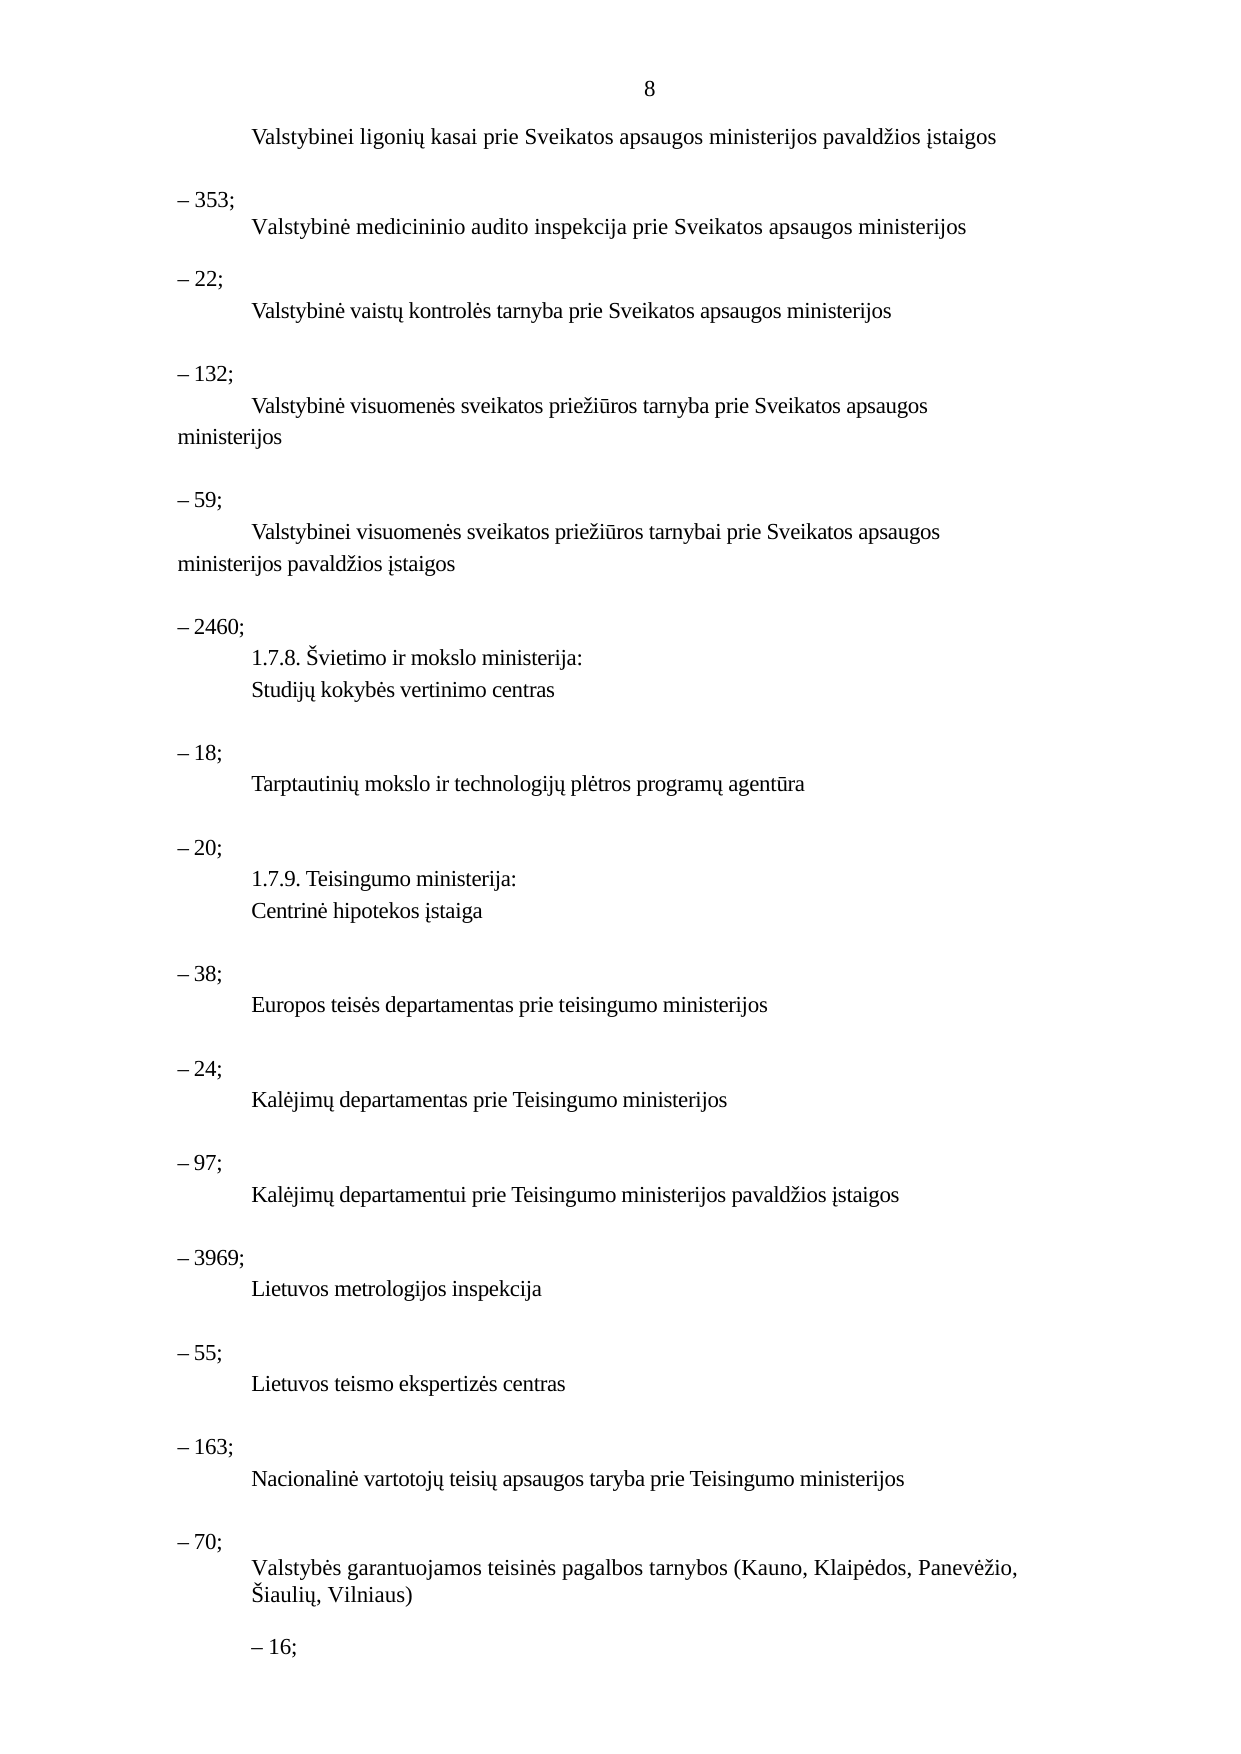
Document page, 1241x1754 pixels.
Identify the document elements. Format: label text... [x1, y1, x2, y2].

text Europos teisės departamentas prie teisingumo ministerijos – 24; [177, 986, 1033, 1081]
text Tarptautinių mokslo ir technologijų plėtros programų agentūra – 20; [177, 765, 1033, 860]
text Nacionalinė vartotojų teisių apsaugos taryba prie Teisingumo ministerijos – 70; [177, 1460, 1033, 1554]
text Valstybinei ligonių kasai prie Sveikatos apsaugos ministerijos pavaldžios įstaigos – 353; [177, 118, 1033, 213]
text Valstybinė visuomenės sveikatos priežiūros tarnyba prie Sveikatos apsaugos ministerijos – 59; [177, 387, 1033, 513]
text Valstybinė vaistų kontrolės tarnyba prie Sveikatos apsaugos ministerijos – 132; [177, 292, 1033, 387]
text Valstybinei visuomenės sveikatos priežiūros tarnybai prie Sveikatos apsaugos ministerijos pavaldžios įstaigos – 2460; [177, 513, 1033, 639]
text Valstybinė medicininio audito inspekcija prie Sveikatos apsaugos ministerijos – 22; [177, 213, 1033, 292]
text Kalėjimų departamentas prie Teisingumo ministerijos – 97; [177, 1081, 1033, 1176]
text 1.7.9. Teisingumo ministerija: [177, 860, 1122, 892]
text Kalėjimų departamentui prie Teisingumo ministerijos pavaldžios įstaigos – 3969; [177, 1176, 1033, 1270]
text Lietuvos metrologijos inspekcija – 55; [177, 1270, 1033, 1365]
text Lietuvos teismo ekspertizės centras – 163; [177, 1365, 1033, 1460]
text 1.7.8. Švietimo ir mokslo ministerija: [177, 639, 1122, 671]
text Studijų kokybės vertinimo centras – 18; [177, 671, 1033, 765]
text Valstybės garantuojamos teisinės pagalbos tarnybos (Kauno, Klaipėdos, Panevėžio, Šiaulių, Vilniaus) – 16; [251, 1554, 1033, 1660]
text Centrinė hipotekos įstaiga – 38; [177, 892, 1033, 986]
